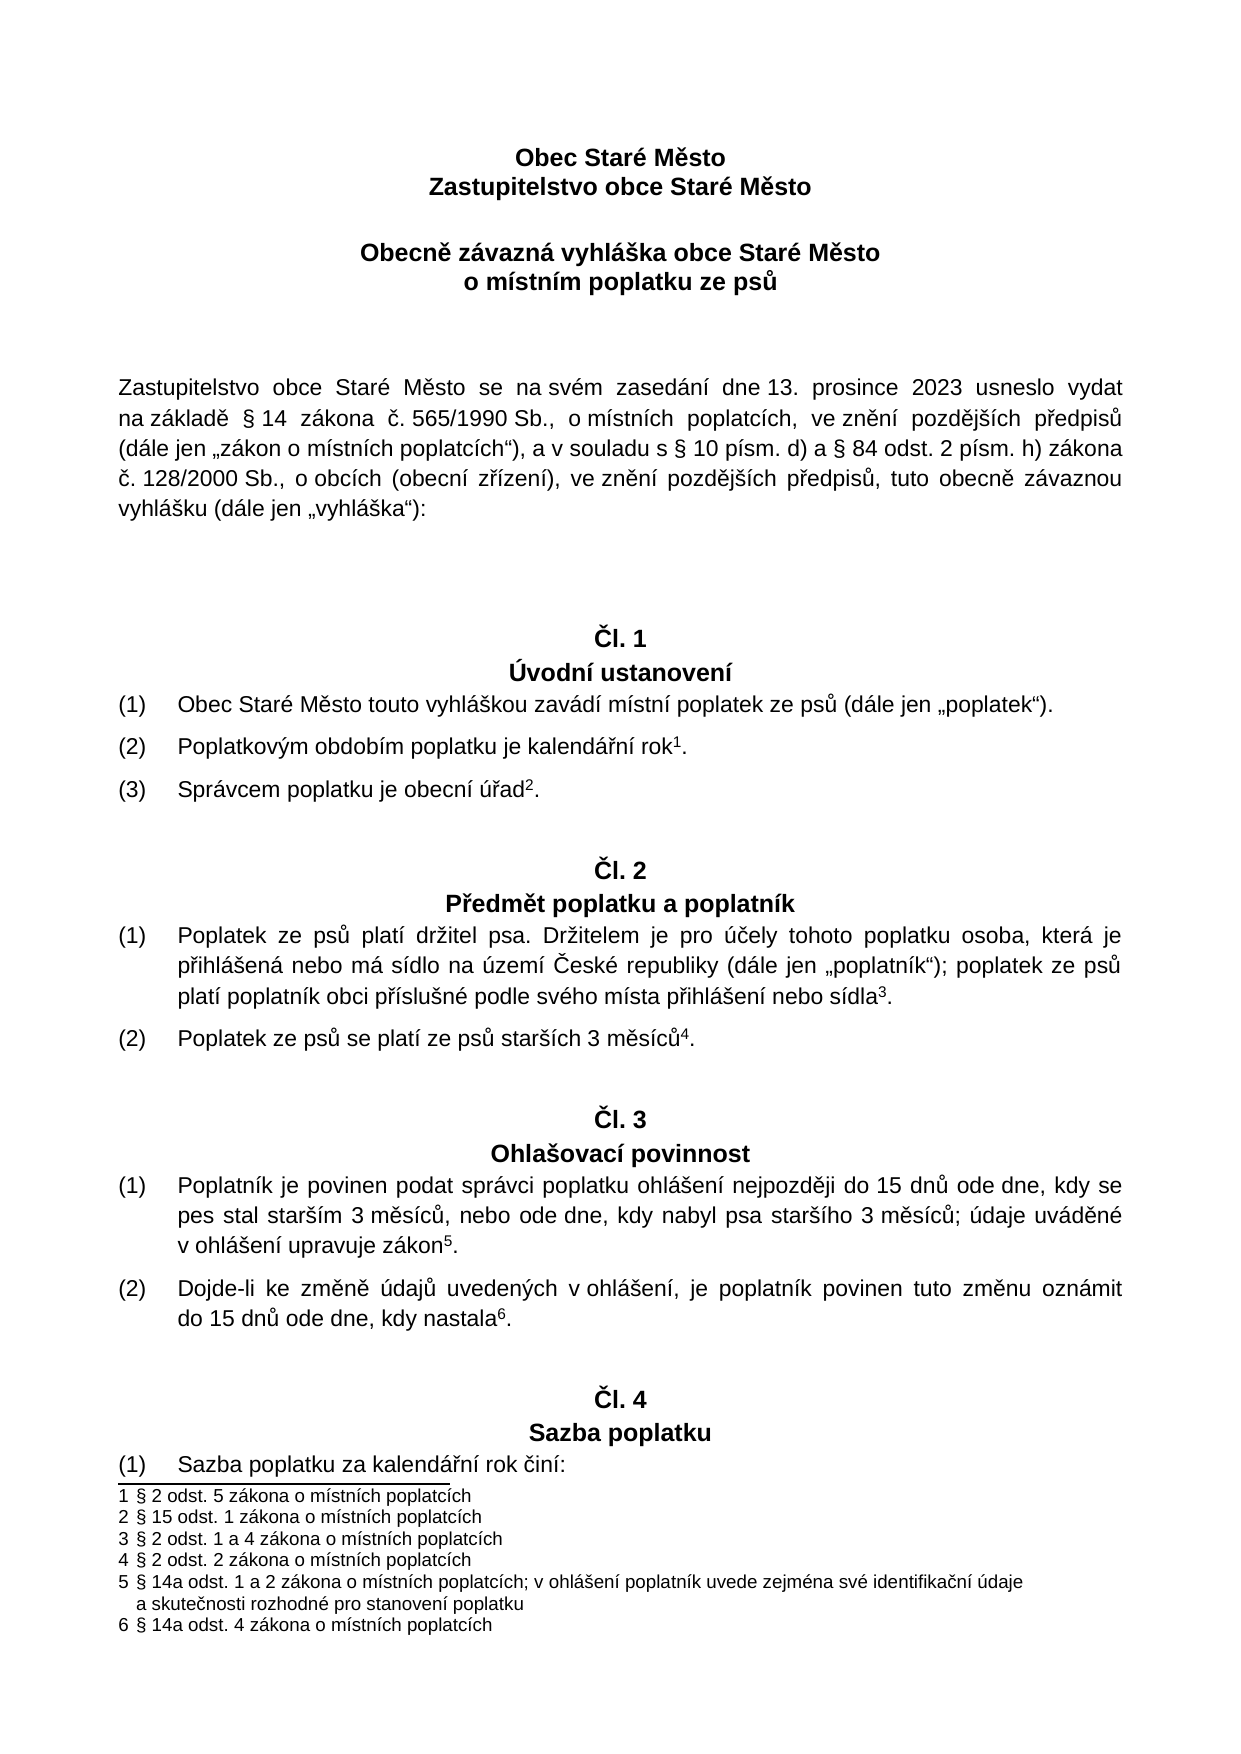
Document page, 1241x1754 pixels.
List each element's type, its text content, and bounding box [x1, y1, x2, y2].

list Obec Staré Město touto vyhláškou zavádí místní poplatek ze psů (dále jen „poplatek“). [118, 691, 1122, 717]
list Poplatník je povinen podat správci poplatku ohlášení nejpozději do 15 dnů ode dne, kdy se pes stal starším 3 měsíců, nebo ode dne, kdy nabyl psa staršího 3 měsíců; údaje uváděné v ohlášení upravuje zákon. [118, 1172, 1122, 1258]
subtitle Čl. 3 Ohlašovací povinnost [118, 1106, 1122, 1167]
subtitle Obecně závazná vyhláška obce Staré Město o místním poplatku ze psů [118, 238, 1122, 295]
list § 2 odst. 1 a 4 zákona o místních poplatcích [118, 1528, 1122, 1549]
list § 2 odst. 2 zákona o místních poplatcích [118, 1549, 1122, 1571]
list Poplatek ze psů se platí ze psů starších 3 měsíců. [118, 1025, 1122, 1052]
list § 14a odst. 1 a 2 zákona o místních poplatcích; v ohlášení poplatník uvede zejména své identifikační údaje a skutečnosti rozhodné pro stanovení poplatku [118, 1571, 1122, 1614]
list Poplatek ze psů platí držitel psa. Držitelem je pro účely tohoto poplatku osoba, která je přihlášená nebo má sídlo na území České republiky (dále jen „poplatník“); poplatek ze psů platí poplatník obci příslušné podle svého místa přihlášení nebo sídla. [118, 922, 1122, 1009]
list § 15 odst. 1 zákona o místních poplatcích [118, 1506, 1122, 1528]
text Zastupitelstvo obce Staré Město se na svém zasedání dne 13. prosince 2023 usneslo vydat na základě § 14 zákona č. 565/1990 Sb., o místních poplatcích, ve znění pozdějších předpisů (dále jen „zákon o místních poplatcích“), a v souladu s § 10 písm. d) a § 84 odst. 2 písm. h) zákona č. 128/2000 Sb., o obcích (obecní zřízení), ve znění pozdějších předpisů, tuto obecně závaznou vyhlášku (dále jen „vyhláška“): [118, 374, 1122, 521]
list § 2 odst. 5 zákona o místních poplatcích [118, 1484, 1122, 1506]
subtitle Čl. 4 Sazba poplatku [118, 1385, 1122, 1447]
list Poplatkovým obdobím poplatku je kalendářní rok. [118, 733, 1122, 759]
list Dojde-li ke změně údajů uvedených v ohlášení, je poplatník povinen tuto změnu oznámit do 15 dnů ode dne, kdy nastala. [118, 1275, 1122, 1331]
text Obec Staré Město Zastupitelstvo obce Staré Město [118, 143, 1122, 201]
subtitle Čl. 1 Úvodní ustanovení [118, 624, 1122, 686]
subtitle Čl. 2 Předmět poplatku a poplatník [118, 856, 1122, 918]
list § 14a odst. 4 zákona o místních poplatcích [118, 1614, 1122, 1635]
list Správcem poplatku je obecní úřad. [118, 776, 1122, 802]
list Sazba poplatku za kalendářní rok činí: [118, 1451, 1122, 1477]
